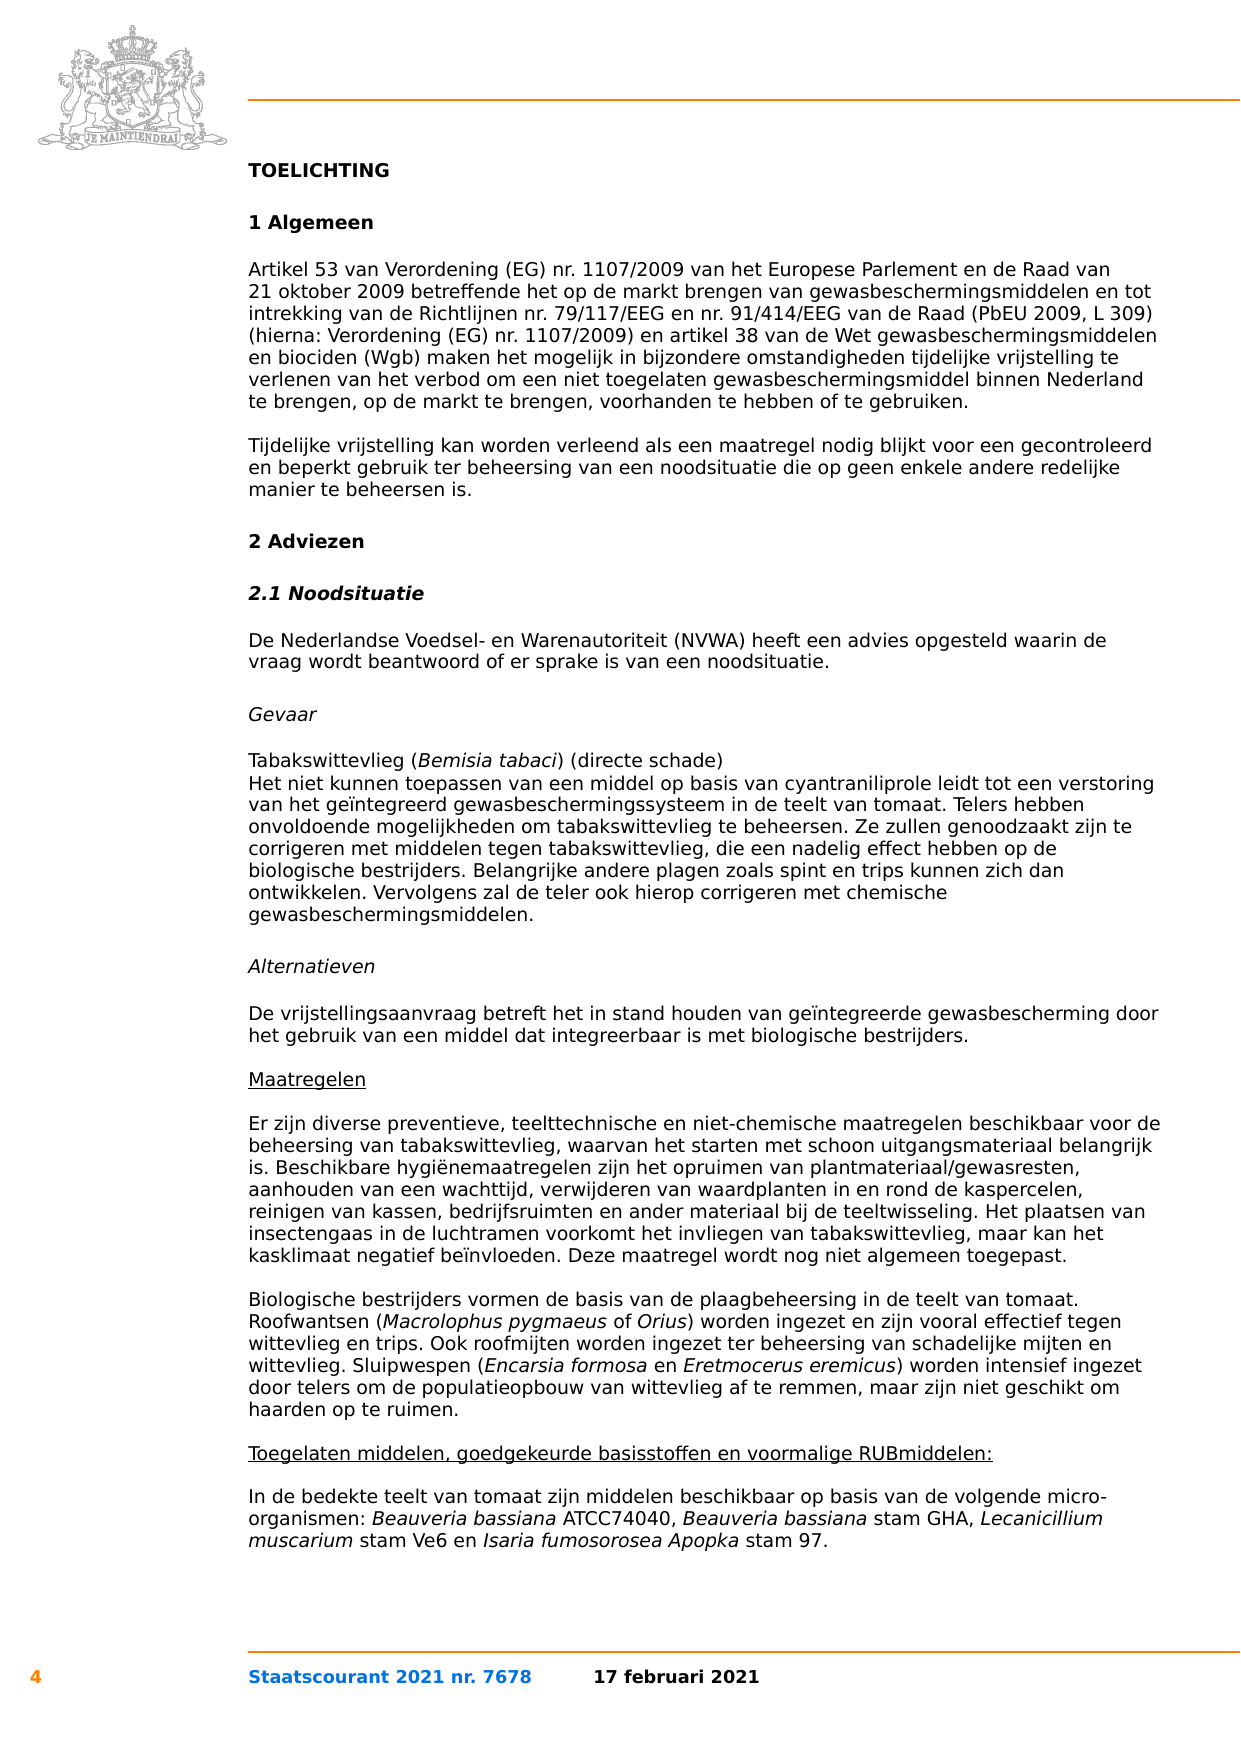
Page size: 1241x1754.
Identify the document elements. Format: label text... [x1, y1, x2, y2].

text Er zijn diverse preventieve, teelttechnische en niet-chemische maatregelen beschikbaar voor de beheersing van tabakswittevlieg, waarvan het starten met schoon uitgangsmateriaal belangrijk is. Beschikbare hygiënemaatregelen zijn het opruimen van plantmateriaal/gewasresten, aanhouden van een wachttijd, verwijderen van waardplanten in en rond de kaspercelen, reinigen van kassen, bedrijfsruimten en ander materiaal bij de teeltwisseling. Het plaatsen van insectengaas in de luchtramen voorkomt het invliegen van tabakswittevlieg, maar kan het kasklimaat negatief beïnvloeden. Deze maatregel wordt nog niet algemeen toegepast. [248, 1113, 1163, 1267]
picture [38, 25, 227, 150]
text In de bedekte teelt van tomaat zijn middelen beschikbaar op basis van de volgende micro-organismen: Beauveria bassiana ATCC74040, Beauveria bassiana stam GHA, Lecanicillium muscarium stam Ve6 en Isaria fumosorosea Apopka stam 97. [248, 1486, 1163, 1552]
text Artikel 53 van Verordening (EG) nr. 1107/2009 van het Europese Parlement en de Raad van 21 oktober 2009 betreffende het op de markt brengen van gewasbeschermingsmiddelen en tot intrekking van de Richtlijnen nr. 79/117/EEG en nr. 91/414/EEG van de Raad (PbEU 2009, L 309) (hierna: Verordening (EG) nr. 1107/2009) en artikel 38 van de Wet gewasbeschermingsmiddelen en biociden (Wgb) maken het mogelijk in bijzondere omstandigheden tijdelijke vrijstelling te verlenen van het verbod om een niet toegelaten gewasbeschermingsmiddel binnen Nederland te brengen, op de markt te brengen, voorhanden te hebben of te gebruiken. [248, 259, 1163, 413]
subtitle Alternatieven [248, 956, 1163, 978]
subtitle 2 Adviezen [248, 531, 1163, 552]
subtitle Gevaar [248, 703, 1163, 725]
subtitle Toegelaten middelen, goedgekeurde basisstoffen en voormalige RUBmiddelen: [248, 1442, 1163, 1464]
text Biologische bestrijders vormen de basis van de plaagbeheersing in de teelt van tomaat. Roofwantsen (Macrolophus pygmaeus of Orius) worden ingezet en zijn vooral effectief tegen wittevlieg en trips. Ook roofmijten worden ingezet ter beheersing van schadelijke mijten en wittevlieg. Sluipwespen (Encarsia formosa en Eretmocerus eremicus) worden intensief ingezet door telers om de populatieopbouw van wittevlieg af te remmen, maar zijn niet geschikt om haarden op te ruimen. [248, 1289, 1163, 1421]
subtitle TOELICHTING [248, 160, 1163, 182]
text Tijdelijke vrijstelling kan worden verleend als een maatregel nodig blijkt voor een gecontroleerd en beperkt gebruik ter beheersing van een noodsituatie die op geen enkele andere redelijke manier te beheersen is. [248, 434, 1163, 501]
text Het niet kunnen toepassen van een middel op basis van cyantraniliprole leidt tot een verstoring van het geïntegreerd gewasbeschermingssysteem in de teelt van tomaat. Telers hebben onvoldoende mogelijkheden om tabakswittevlieg te beheersen. Ze zullen genoodzaakt zijn te corrigeren met middelen tegen tabakswittevlieg, die een nadelig effect hebben op de biologische bestrijders. Belangrijke andere plagen zoals spint en trips kunnen zich dan ontwikkelen. Vervolgens zal de teler ook hierop corrigeren met chemische gewasbeschermingsmiddelen. [248, 772, 1163, 926]
subtitle Maatregelen [248, 1069, 1163, 1091]
subtitle 2.1 Noodsituatie [248, 582, 1163, 604]
text De vrijstellingsaanvraag betreft het in stand houden van geïntegreerde gewasbescherming door het gebruik van een middel dat integreerbaar is met biologische bestrijders. [248, 1003, 1163, 1047]
text De Nederlandse Voedsel- en Warenautoriteit (NVWA) heeft een advies opgesteld waarin de vraag wordt beantwoord of er sprake is van een noodsituatie. [248, 629, 1163, 673]
text Tabakswittevlieg (Bemisia tabaci) (directe schade) [248, 750, 1163, 772]
subtitle 1 Algemeen [248, 212, 1163, 234]
